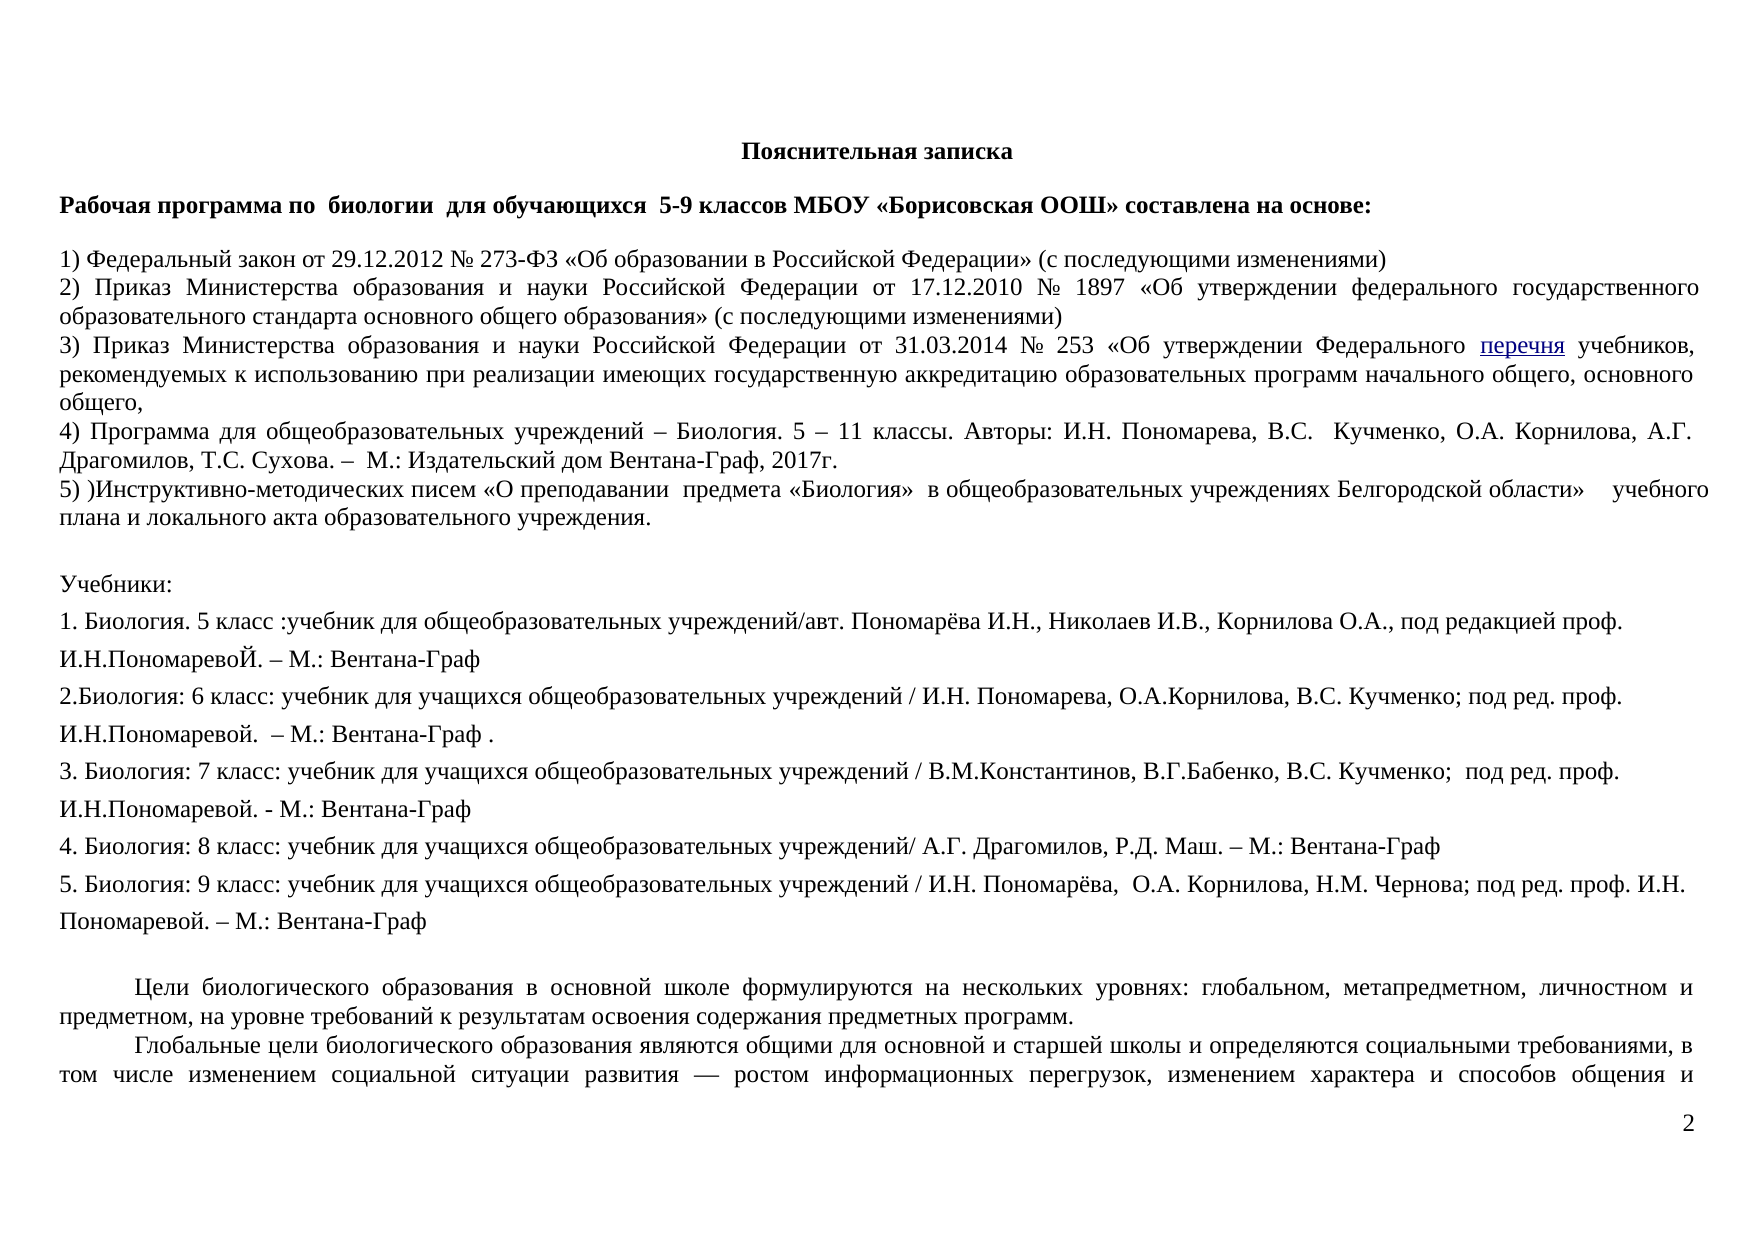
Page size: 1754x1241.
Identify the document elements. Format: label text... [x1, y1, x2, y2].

text Учебники: [59, 560, 1695, 597]
text Рабочая программа по биологии для обучающихся 5-9 классов МБОУ «Борисовская ООШ» составлена на основе: [59, 190, 1695, 219]
text 1. Биология. 5 класс :учебник для общеобразовательных учреждений/авт. Пономарёва И.Н., Николаев И.В., Корнилова О.А., под редакцией проф. И.Н.ПономаревоЙ. – М.: Вентана-Граф [59, 597, 1695, 672]
text Глобальные цели биологического образования являются общими для основной и старшей школы и определяются социальными требованиями, в том числе изменением социальной ситуации развития — ростом информационных перегрузок, изменением характера и способов общения и [59, 1030, 1695, 1087]
text 4) Программа для общеобразовательных учреждений – Биология. 5 – 11 классы. Авторы: И.Н. Пономарева, В.С. Кучменко, О.А. Корнилова, А.Г. Драгомилов, Т.С. Сухова. – М.: Издательский дом Вентана-Граф, 2017г. [59, 416, 1695, 474]
text 2.Биология: 6 класс: учебник для учащихся общеобразовательных учреждений / И.Н. Пономарева, О.А.Корнилова, В.С. Кучменко; под ред. проф. И.Н.Пономаревой. – М.: Вентана-Граф . [59, 672, 1695, 747]
text 3) Приказ Министерства образования и науки Российской Федерации от 31.03.2014 № 253 «Об утверждении Федерального перечня учебников, рекомендуемых к использованию при реализации имеющих государственную аккредитацию образовательных программ начального общего, основного общего, [59, 330, 1695, 416]
text 5. Биология: 9 класс: учебник для учащихся общеобразовательных учреждений / И.Н. Пономарёва, О.А. Корнилова, Н.М. Чернова; под ред. проф. И.Н. Пономаревой. – М.: Вентана-Граф [59, 860, 1695, 935]
text 2) Приказ Министерства образования и науки Российской Федерации от 17.12.2010 № 1897 «Об утверждении федерального государственного образовательного стандарта основного общего образования» (с последующими изменениями) [59, 272, 1701, 330]
text 3. Биология: 7 класс: учебник для учащихся общеобразовательных учреждений / В.М.Константинов, В.Г.Бабенко, B.C. Кучменко; под ред. проф. И.Н.Пономаревой. - М.: Вентана-Граф [59, 747, 1695, 822]
text 5) )Инструктивно-методических писем «О преподавании предмета «Биология» в общеобразовательных учреждениях Белгородской области» учебного плана и локального акта образовательного учреждения. [59, 474, 1710, 531]
text 4. Биология: 8 класс: учебник для учащихся общеобразовательных учреждений/ А.Г. Драгомилов, Р.Д. Маш. – М.: Вентана-Граф [59, 822, 1695, 860]
text Пояснительная записка [59, 136, 1695, 165]
text 1) Федеральный закон от 29.12.2012 № 273-ФЗ «Об образовании в Российской Федерации» (с последующими изменениями) [59, 244, 1695, 272]
text Цели биологического образования в основной школе формулируются на нескольких уровнях: глобальном, метапредметном, личностном и предметном, на уровне требований к результатам освоения содержания предметных программ. [59, 972, 1695, 1030]
